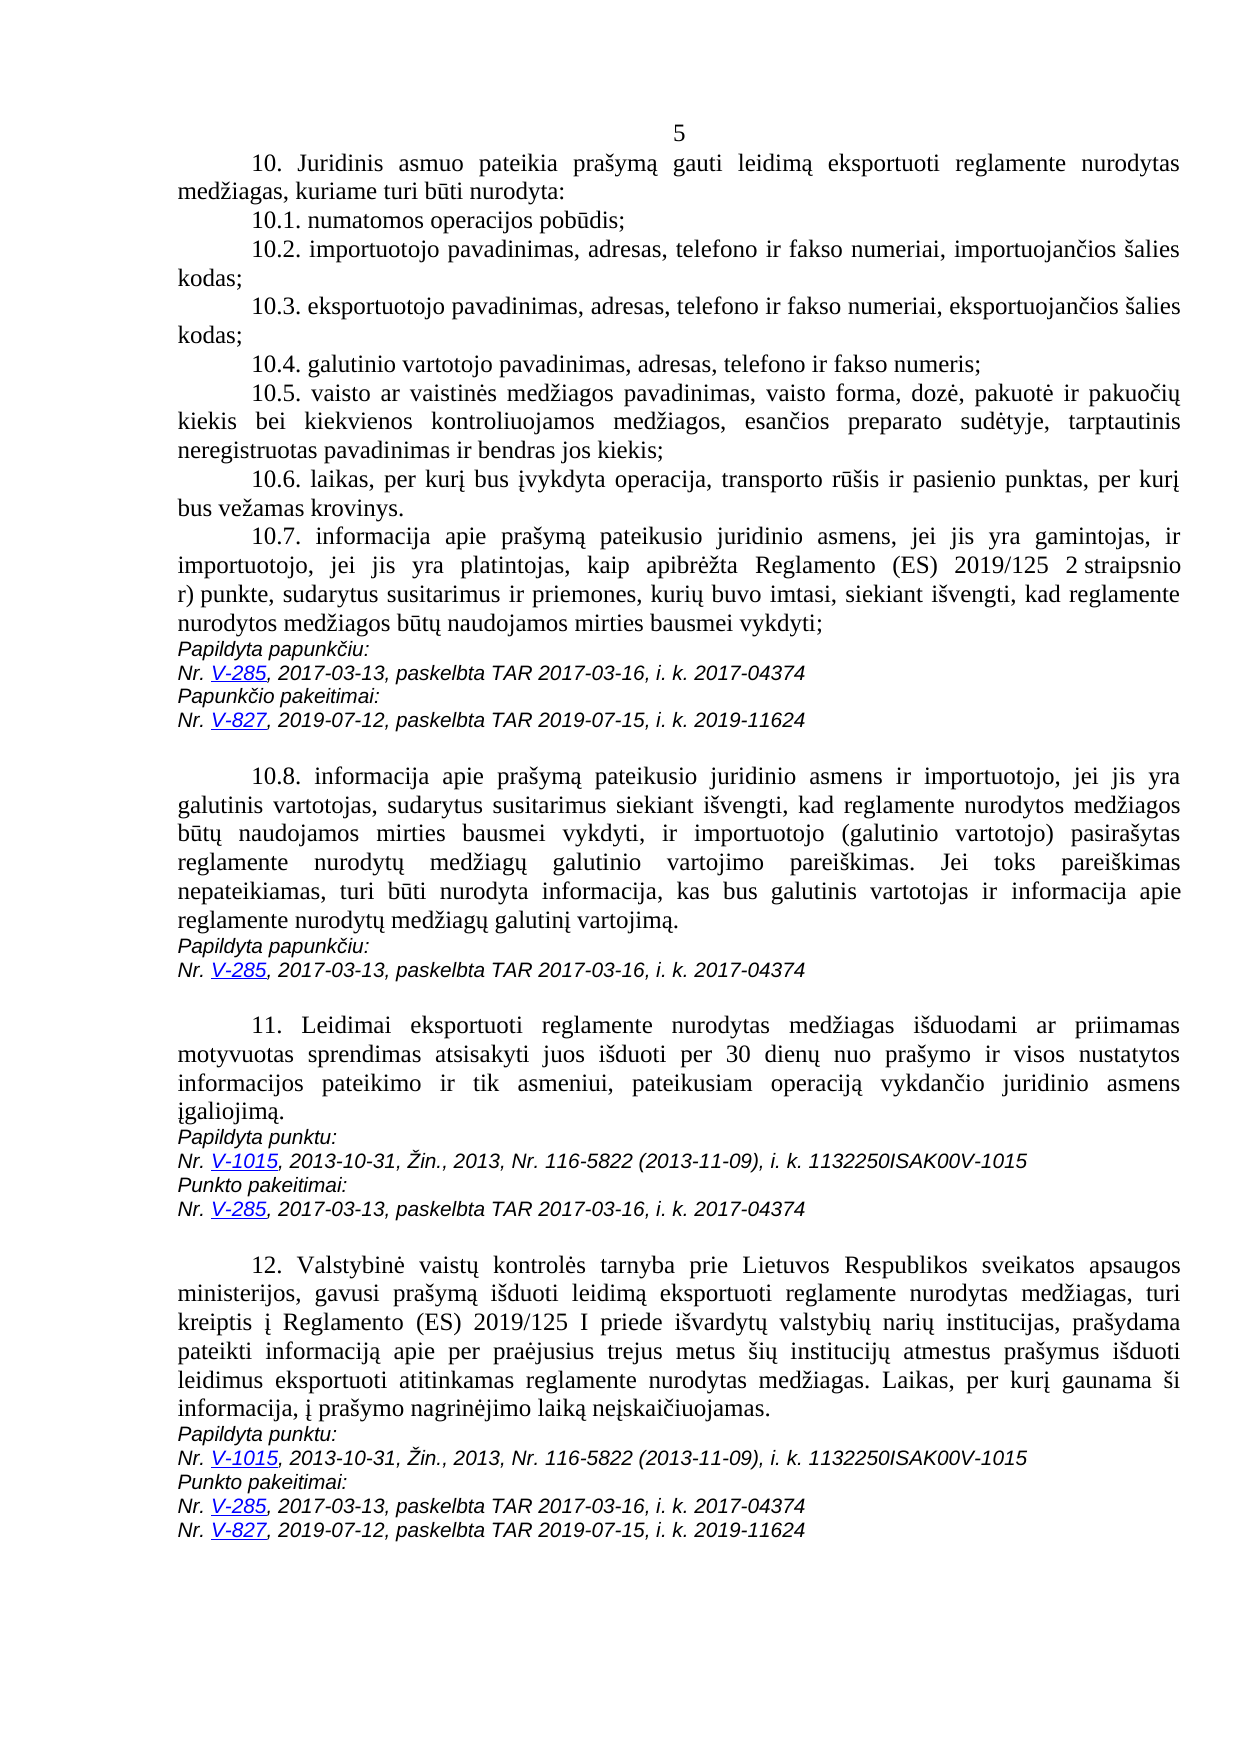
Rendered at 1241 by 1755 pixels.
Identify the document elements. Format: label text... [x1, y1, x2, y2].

text 10.3. eksportuotojo pavadinimas, adresas, telefono ir fakso numeriai, eksportuojančios šalies kodas; [177, 291, 1181, 349]
text Punkto pakeitimai: [177, 1470, 1181, 1494]
text 10.2. importuotojo pavadinimas, adresas, telefono ir fakso numeriai, importuojančios šalies kodas; [177, 234, 1181, 291]
text Nr. V-285, 2017-03-13, paskelbta TAR 2017-03-16, i. k. 2017-04374 [177, 1494, 1181, 1518]
text 10. Juridinis asmuo pateikia prašymą gauti leidimą eksportuoti reglamente nurodytas medžiagas, kuriame turi būti nurodyta: [177, 148, 1181, 205]
text Papunkčio pakeitimai: [177, 684, 1181, 708]
text 12. Valstybinė vaistų kontrolės tarnyba prie Lietuvos Respublikos sveikatos apsaugos ministerijos, gavusi prašymą išduoti leidimą eksportuoti reglamente nurodytas medžiagas, turi kreiptis į Reglamento (ES) 2019/125 I priede išvardytų valstybių narių institucijas, prašydama pateikti informaciją apie per praėjusius trejus metus šių institucijų atmestus prašymus išduoti leidimus eksportuoti atitinkamas reglamente nurodytas medžiagas. Laikas, per kurį gaunama ši informacija, į prašymo nagrinėjimo laiką neįskaičiuojamas. [177, 1250, 1181, 1422]
text 10.5. vaisto ar vaistinės medžiagos pavadinimas, vaisto forma, dozė, pakuotė ir pakuočių kiekis bei kiekvienos kontroliuojamos medžiagos, esančios preparato sudėtyje, tarptautinis neregistruotas pavadinimas ir bendras jos kiekis; [177, 378, 1181, 464]
text Nr. V-827, 2019-07-12, paskelbta TAR 2019-07-15, i. k. 2019-11624 [177, 1518, 1181, 1542]
text Nr. V-285, 2017-03-13, paskelbta TAR 2017-03-16, i. k. 2017-04374 [177, 957, 1181, 981]
text 10.8. informacija apie prašymą pateikusio juridinio asmens ir importuotojo, jei jis yra galutinis vartotojas, sudarytus susitarimus siekiant išvengti, kad reglamente nurodytos medžiagos būtų naudojamos mirties bausmei vykdyti, ir importuotojo (galutinio vartotojo) pasirašytas reglamente nurodytų medžiagų galutinio vartojimo pareiškimas. Jei toks pareiškimas nepateikiamas, turi būti nurodyta informacija, kas bus galutinis vartotojas ir informacija apie reglamente nurodytų medžiagų galutinį vartojimą. [177, 761, 1181, 933]
text Nr. V-1015, 2013-10-31, Žin., 2013, Nr. 116-5822 (2013-11-09), i. k. 1132250ISAK00V-1015 [177, 1149, 1181, 1173]
text Papildyta punktu: [177, 1125, 1181, 1149]
text Papildyta papunkčiu: [177, 933, 1181, 957]
text 10.6. laikas, per kurį bus įvykdyta operacija, transporto rūšis ir pasienio punktas, per kurį bus vežamas krovinys. [177, 464, 1181, 521]
text Nr. V-827, 2019-07-12, paskelbta TAR 2019-07-15, i. k. 2019-11624 [177, 708, 1181, 732]
text Papildyta papunkčiu: [177, 636, 1181, 660]
text Nr. V-285, 2017-03-13, paskelbta TAR 2017-03-16, i. k. 2017-04374 [177, 660, 1181, 684]
text Papildyta punktu: [177, 1422, 1181, 1446]
text 11. Leidimai eksportuoti reglamente nurodytas medžiagas išduodami ar priimamas motyvuotas sprendimas atsisakyti juos išduoti per 30 dienų nuo prašymo ir visos nustatytos informacijos pateikimo ir tik asmeniui, pateikusiam operaciją vykdančio juridinio asmens įgaliojimą. [177, 1010, 1181, 1125]
text 10.7. informacija apie prašymą pateikusio juridinio asmens, jei jis yra gamintojas, ir importuotojo, jei jis yra platintojas, kaip apibrėžta Reglamento (ES) 2019/125 2 straipsnio r) punkte, sudarytus susitarimus ir priemones, kurių buvo imtasi, siekiant išvengti, kad reglamente nurodytos medžiagos būtų naudojamos mirties bausmei vykdyti; [177, 521, 1181, 636]
text 10.4. galutinio vartotojo pavadinimas, adresas, telefono ir fakso numeris; [177, 349, 1181, 378]
text 10.1. numatomos operacijos pobūdis; [177, 205, 1181, 234]
text Punkto pakeitimai: [177, 1173, 1181, 1197]
text Nr. V-1015, 2013-10-31, Žin., 2013, Nr. 116-5822 (2013-11-09), i. k. 1132250ISAK00V-1015 [177, 1446, 1181, 1470]
text Nr. V-285, 2017-03-13, paskelbta TAR 2017-03-16, i. k. 2017-04374 [177, 1197, 1181, 1221]
